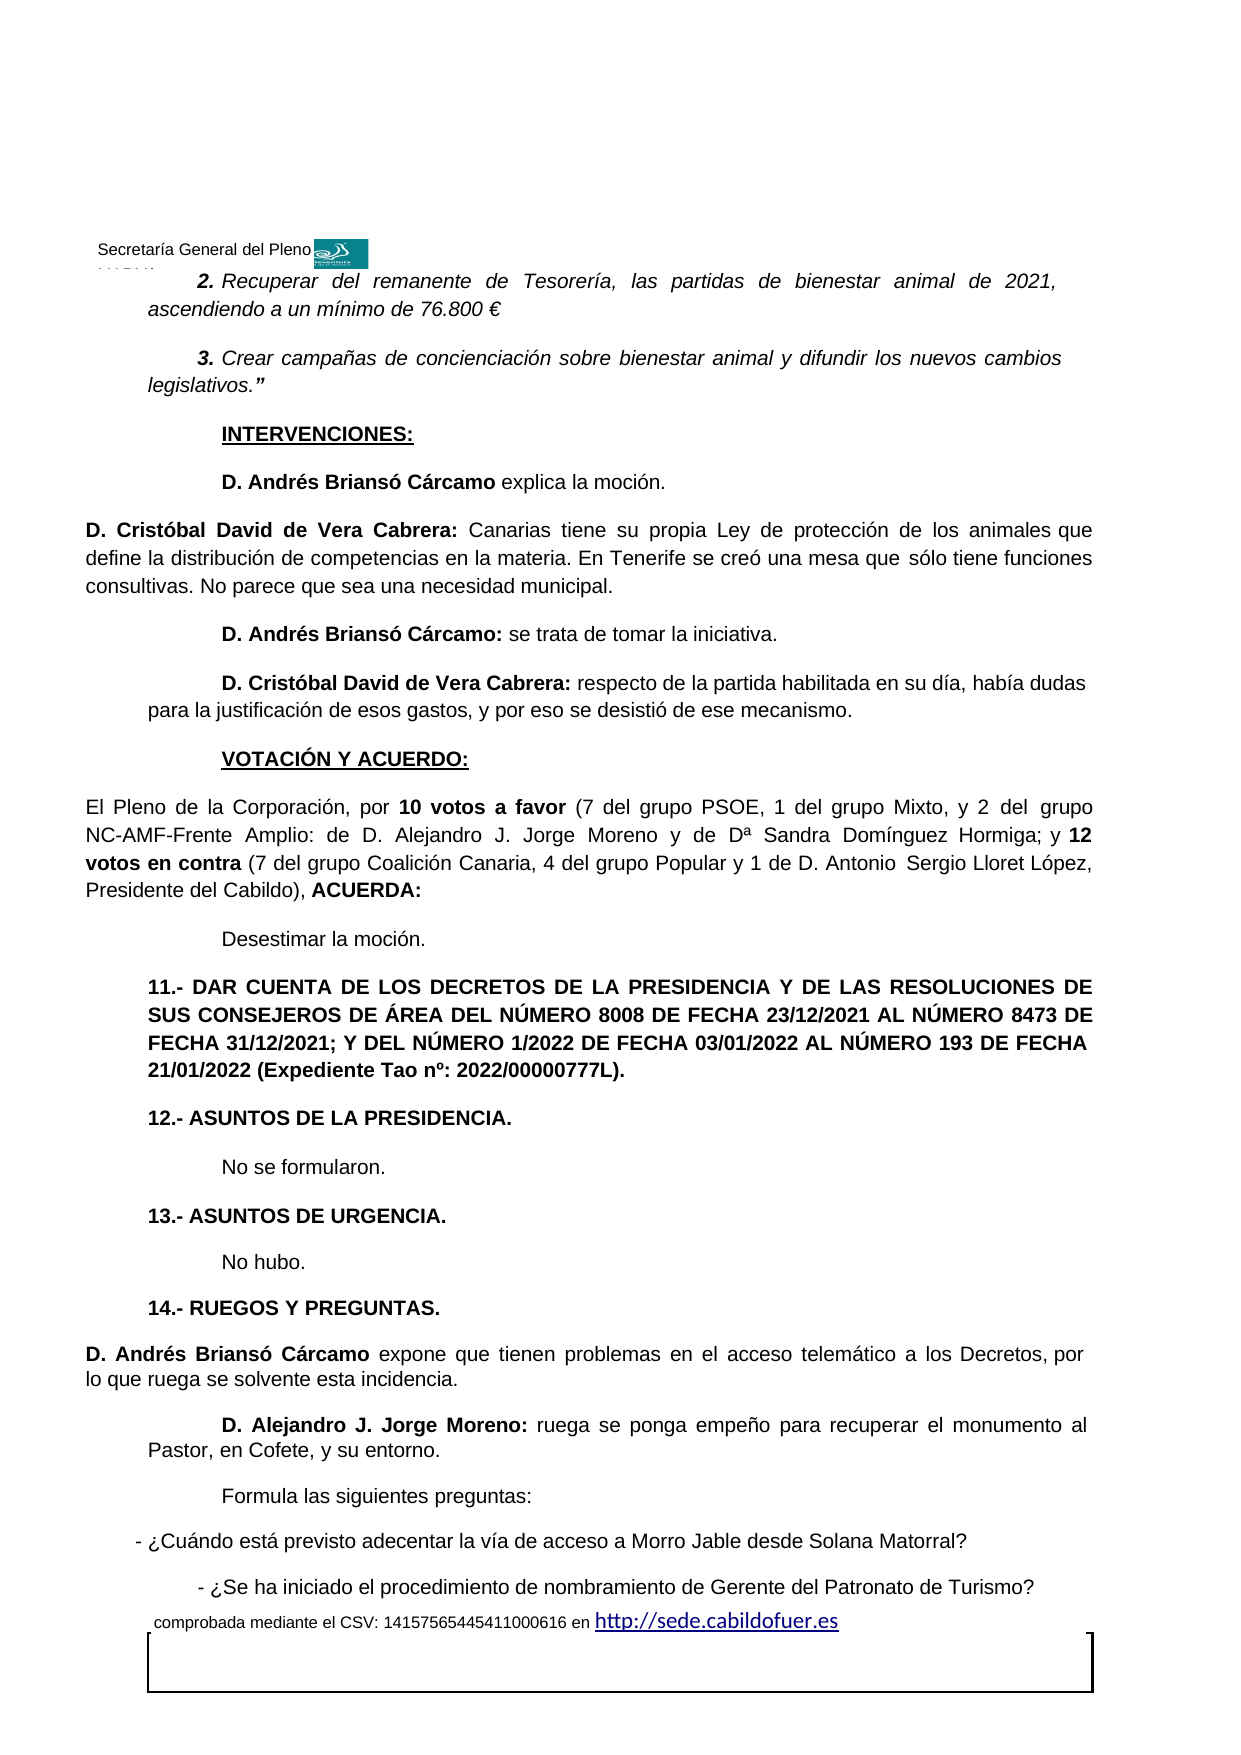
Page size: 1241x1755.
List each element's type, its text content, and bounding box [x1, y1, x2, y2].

list ¿Cuándo está previsto adecentar la vía de acceso a Morro Jable desde Solana Matorral? [135, 1529, 1107, 1553]
text Formula las siguientes preguntas: [221, 1483, 1107, 1507]
subtitle INTERVENCIONES: [221, 422, 1107, 446]
list Recuperar del remanente de Tesorería, las partidas de bienestar animal de 2021, ascendiendo a un mínimo de 76.800 € [123, 269, 1089, 321]
list Crear campañas de concienciación sobre bienestar animal y difundir los nuevos cambios legislativos.” [123, 346, 1089, 397]
text D. Andrés Briansó Cárcamo: se trata de tomar la iniciativa. [221, 622, 1107, 646]
list ¿Se ha iniciado el procedimiento de nombramiento de Gerente del Patronato de Turismo? [197, 1575, 1107, 1599]
text 12.- ASUNTOS DE LA PRESIDENCIA. [148, 1106, 1107, 1130]
subtitle VOTACIÓN Y ACUERDO: [221, 747, 1107, 771]
text D. Alejandro J. Jorge Moreno: ruega se ponga empeño para recuperar el monumento al Pastor, en Cofete, y su entorno. [148, 1412, 1089, 1462]
text Desestimar la moción. [221, 927, 1107, 951]
subtitle 11.- DAR CUENTA DE LOS DECRETOS DE LA PRESIDENCIA Y DE LAS RESOLUCIONES DE SUS CONSEJEROS DE ÁREA DEL NÚMERO 8008 DE FECHA 23/12/2021 AL NÚMERO 8473 DE FECHA 31/12/2021; Y DEL NÚMERO 1/2022 DE FECHA 03/01/2022 AL NÚMERO 193 DE FECHA [148, 975, 1093, 1054]
text D. Cristóbal David de Vera Cabrera: respecto de la partida habilitada en su día, había dudas para la justificación de esos gastos, y por eso se desistió de ese mecanismo. [148, 671, 1089, 722]
picture [314, 239, 369, 269]
text El Pleno de la Corporación, por 10 votos a favor (7 del grupo PSOE, 1 del grupo Mixto, y 2 del grupo NC-AMF-Frente Amplio: de D. Alejandro J. Jorge Moreno y de Dª Sandra Domínguez Hormiga; y 12 votos en contra (7 del grupo Coalición Canaria, 4 del grupo Popular y 1 de D. Antonio Sergio Lloret López, Presidente del Cabildo), ACUERDA: [85, 795, 1093, 902]
text No se formularon. [221, 1154, 1107, 1178]
subtitle 13.- ASUNTOS DE URGENCIA. [148, 1204, 1107, 1228]
text D. Cristóbal David de Vera Cabrera: Canarias tiene su propia Ley de protección de los animales que define la distribución de competencias en la materia. En Tenerife se creó una mesa que sólo tiene funciones consultivas. No parece que sea una necesidad municipal. [85, 518, 1093, 598]
text D. Andrés Briansó Cárcamo explica la moción. [221, 470, 1107, 494]
text D. Andrés Briansó Cárcamo expone que tienen problemas en el acceso telemático a los Decretos, por lo que ruega se solvente esta incidencia. [85, 1342, 1089, 1391]
subtitle 14.- RUEGOS Y PREGUNTAS. [148, 1296, 1107, 1320]
text 21/01/2022 (Expediente Tao nº: 2022/00000777L). [148, 1058, 1107, 1082]
text No hubo. [221, 1250, 1107, 1274]
